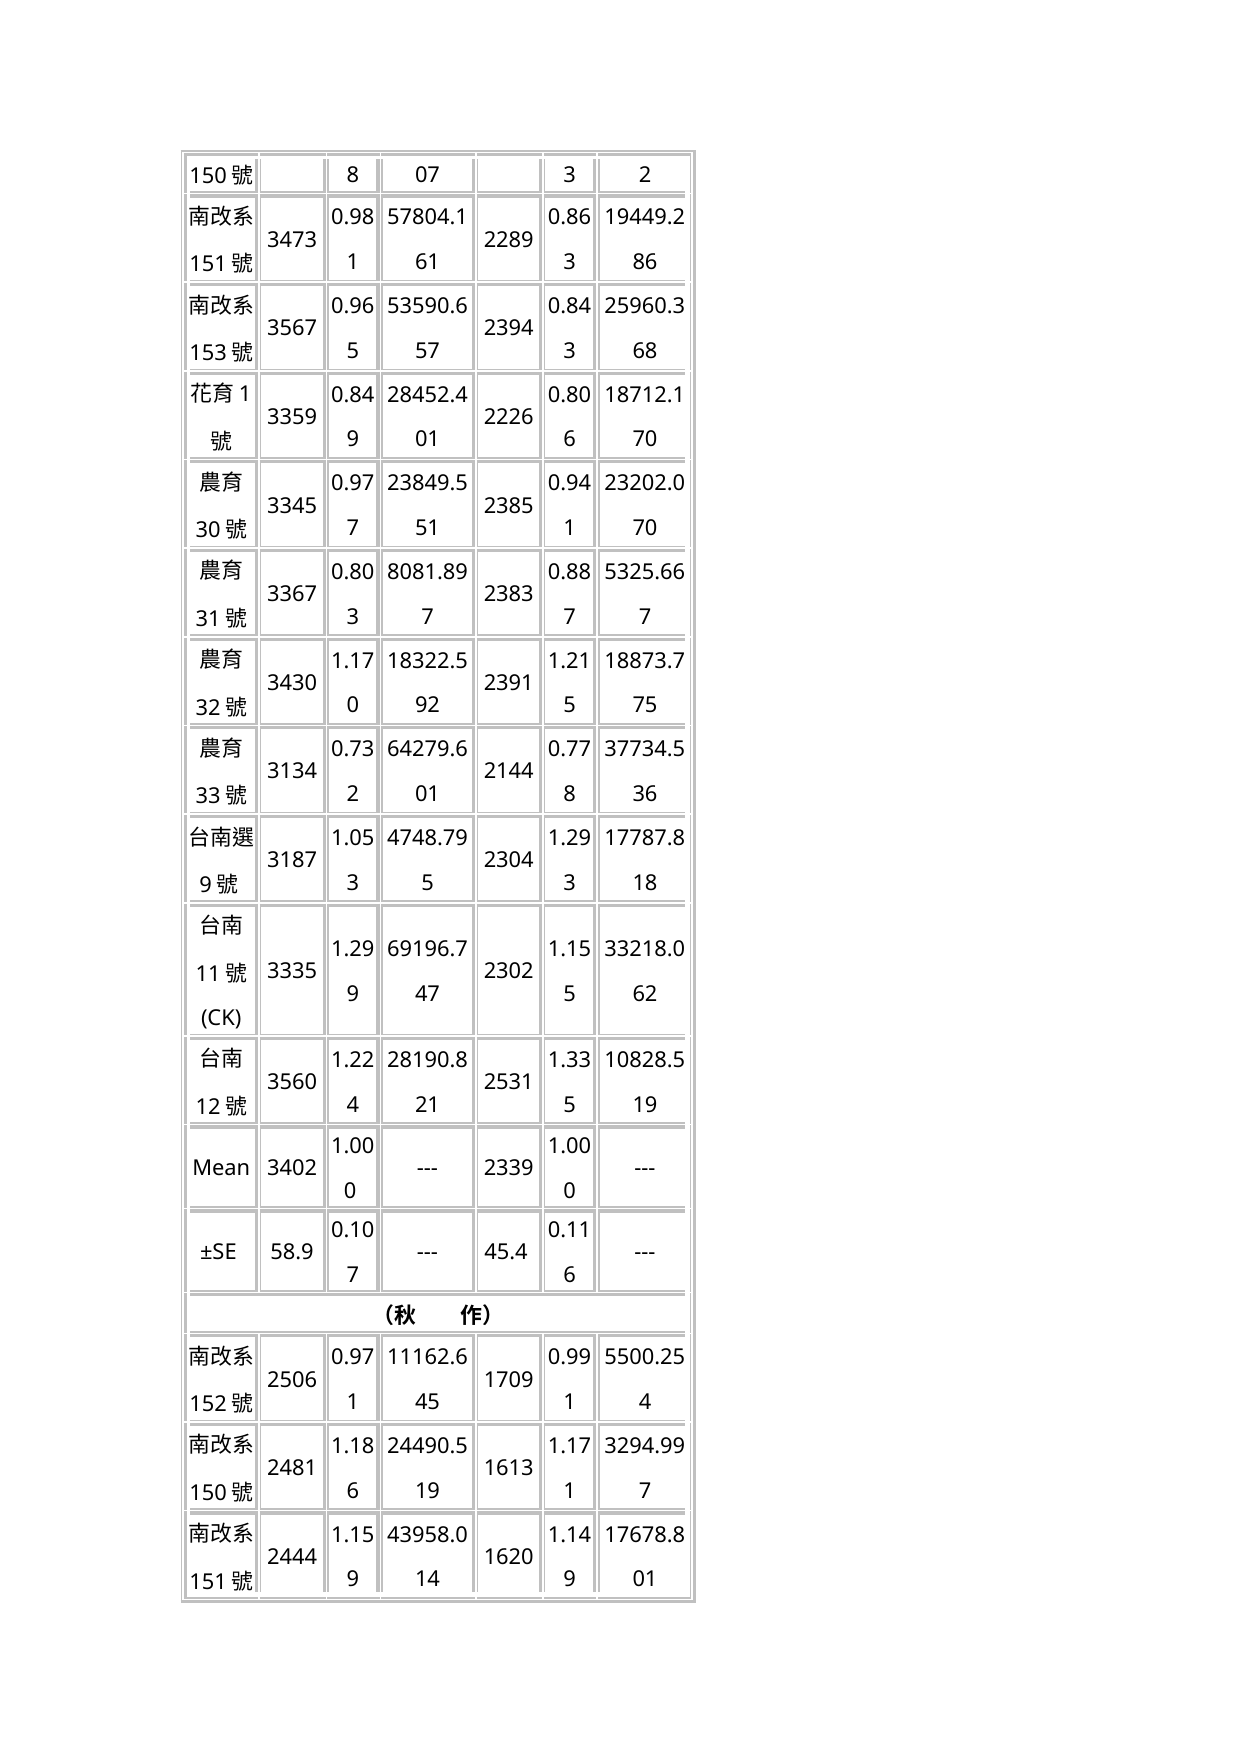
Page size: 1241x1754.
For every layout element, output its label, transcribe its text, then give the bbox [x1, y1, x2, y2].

table_cell 農育30號 [184, 457, 258, 546]
table_cell 2339 [478, 1129, 539, 1206]
table_cell 2144 [478, 729, 539, 812]
table_cell 0.803 [329, 552, 376, 634]
table_cell 1.335 [545, 1040, 593, 1122]
table_cell 07 [380, 152, 475, 191]
table_cell 3473 [261, 198, 323, 280]
table_cell 1.149 [542, 1508, 596, 1597]
table_cell 1.299 [329, 907, 376, 1034]
table_cell 2383 [478, 552, 539, 634]
table_cell 1.293 [545, 818, 593, 900]
table_cell [258, 152, 326, 191]
table_cell 南改系153號 [184, 280, 258, 368]
table_cell 3367 [261, 552, 323, 634]
table_cell 0.971 [329, 1337, 376, 1420]
table_cell 18712.170 [596, 369, 693, 457]
table_cell 0.965 [329, 286, 376, 368]
table_cell 0.806 [545, 375, 593, 457]
table_cell ±SE [184, 1206, 258, 1290]
table_cell 8 [326, 152, 379, 191]
table_cell 南改系152號 [184, 1331, 258, 1420]
table_cell 1.171 [545, 1426, 593, 1508]
table_cell 19449.286 [596, 191, 693, 280]
table_cell 3294.997 [596, 1420, 693, 1508]
table_cell 南改系151號 [184, 191, 258, 280]
table_cell --- [596, 1122, 693, 1206]
table_cell 3359 [261, 375, 323, 457]
table_cell 2391 [478, 641, 539, 723]
table_cell 2226 [478, 375, 539, 457]
table_cell 18322.592 [383, 641, 472, 723]
table_cell 2506 [261, 1337, 323, 1420]
table_cell 3560 [261, 1040, 323, 1122]
table_cell 1.170 [329, 641, 376, 723]
table_cell 0.778 [545, 729, 593, 812]
table_cell 25960.368 [596, 280, 693, 368]
table_cell 3187 [261, 818, 323, 900]
table_cell 0.116 [545, 1213, 593, 1290]
table_cell 2394 [478, 286, 539, 368]
table_cell 23849.551 [383, 463, 472, 546]
table_cell 58.9 [261, 1213, 323, 1290]
table_cell 57804.161 [383, 198, 472, 280]
table_cell 37734.536 [596, 723, 693, 812]
table_cell --- [383, 1129, 472, 1206]
table_cell [475, 152, 542, 191]
table_cell 2 [596, 152, 693, 191]
table_cell 2385 [478, 463, 539, 546]
table_cell 1620 [475, 1508, 542, 1597]
table_cell 45.4 [478, 1213, 539, 1290]
table_cell 1.159 [326, 1508, 379, 1597]
table_cell 53590.657 [383, 286, 472, 368]
table_cell （秋 作） [184, 1290, 693, 1331]
table_cell 2481 [261, 1426, 323, 1508]
table_cell 0.849 [329, 375, 376, 457]
table_cell --- [596, 1206, 693, 1290]
table_cell 0.843 [545, 286, 593, 368]
table_cell 33218.062 [596, 900, 693, 1034]
table_cell 2444 [258, 1508, 326, 1597]
table_cell 台南12號 [184, 1034, 258, 1122]
table_cell 2304 [478, 818, 539, 900]
table_cell 18873.775 [596, 634, 693, 723]
table_cell 3134 [261, 729, 323, 812]
table_cell 17678.801 [596, 1508, 693, 1597]
table_cell 農育32號 [184, 634, 258, 723]
table_cell 8081.897 [383, 552, 472, 634]
table_cell 0.863 [545, 198, 593, 280]
table_cell 11162.645 [383, 1337, 472, 1420]
table_cell --- [383, 1213, 472, 1290]
table_cell 0.887 [545, 552, 593, 634]
table_cell 1.215 [545, 641, 593, 723]
table_cell 3402 [261, 1129, 323, 1206]
table_cell 0.991 [545, 1337, 593, 1420]
table_cell 1.186 [329, 1426, 376, 1508]
table_cell 0.941 [545, 463, 593, 546]
table_cell 17787.818 [596, 812, 693, 900]
table_cell 3430 [261, 641, 323, 723]
table_cell 2289 [478, 198, 539, 280]
table_cell 0.732 [329, 729, 376, 812]
table_cell 23202.070 [596, 457, 693, 546]
table_cell 1709 [478, 1337, 539, 1420]
table_cell 1.000 [545, 1129, 593, 1206]
table_cell 2531 [478, 1040, 539, 1122]
table_cell 28452.401 [383, 375, 472, 457]
table_cell 28190.821 [383, 1040, 472, 1122]
table_cell 農育33號 [184, 723, 258, 812]
table_cell 2302 [478, 907, 539, 1034]
table_cell 1.000 [329, 1129, 376, 1206]
table_cell 3345 [261, 463, 323, 546]
table_cell 5500.254 [596, 1331, 693, 1420]
table_cell 24490.519 [383, 1426, 472, 1508]
table_cell 0.981 [329, 198, 376, 280]
table_cell 0.107 [329, 1213, 376, 1290]
table_cell 64279.601 [383, 729, 472, 812]
table_cell 4748.795 [383, 818, 472, 900]
table_cell 3567 [261, 286, 323, 368]
table_cell 台南選9號 [184, 812, 258, 900]
table_cell 10828.519 [596, 1034, 693, 1122]
table_cell 150號 [187, 156, 258, 191]
table_cell 南改系150號 [184, 1420, 258, 1508]
table_cell 3335 [261, 907, 323, 1034]
table_cell 0.977 [329, 463, 376, 546]
table_cell 43958.014 [380, 1508, 475, 1597]
table_cell Mean [184, 1122, 258, 1206]
table_cell 1.155 [545, 907, 593, 1034]
table_cell 5325.667 [596, 546, 693, 634]
table_cell 3 [542, 152, 596, 191]
table_cell 1.224 [329, 1040, 376, 1122]
table_cell 69196.747 [383, 907, 472, 1034]
table_cell 1.053 [329, 818, 376, 900]
table_cell 農育31號 [184, 546, 258, 634]
table_cell 花育1號 [184, 369, 258, 457]
table_cell 台南11號(CK) [184, 900, 258, 1034]
table_cell 南改系151號 [184, 1508, 258, 1597]
table_cell 1613 [478, 1426, 539, 1508]
